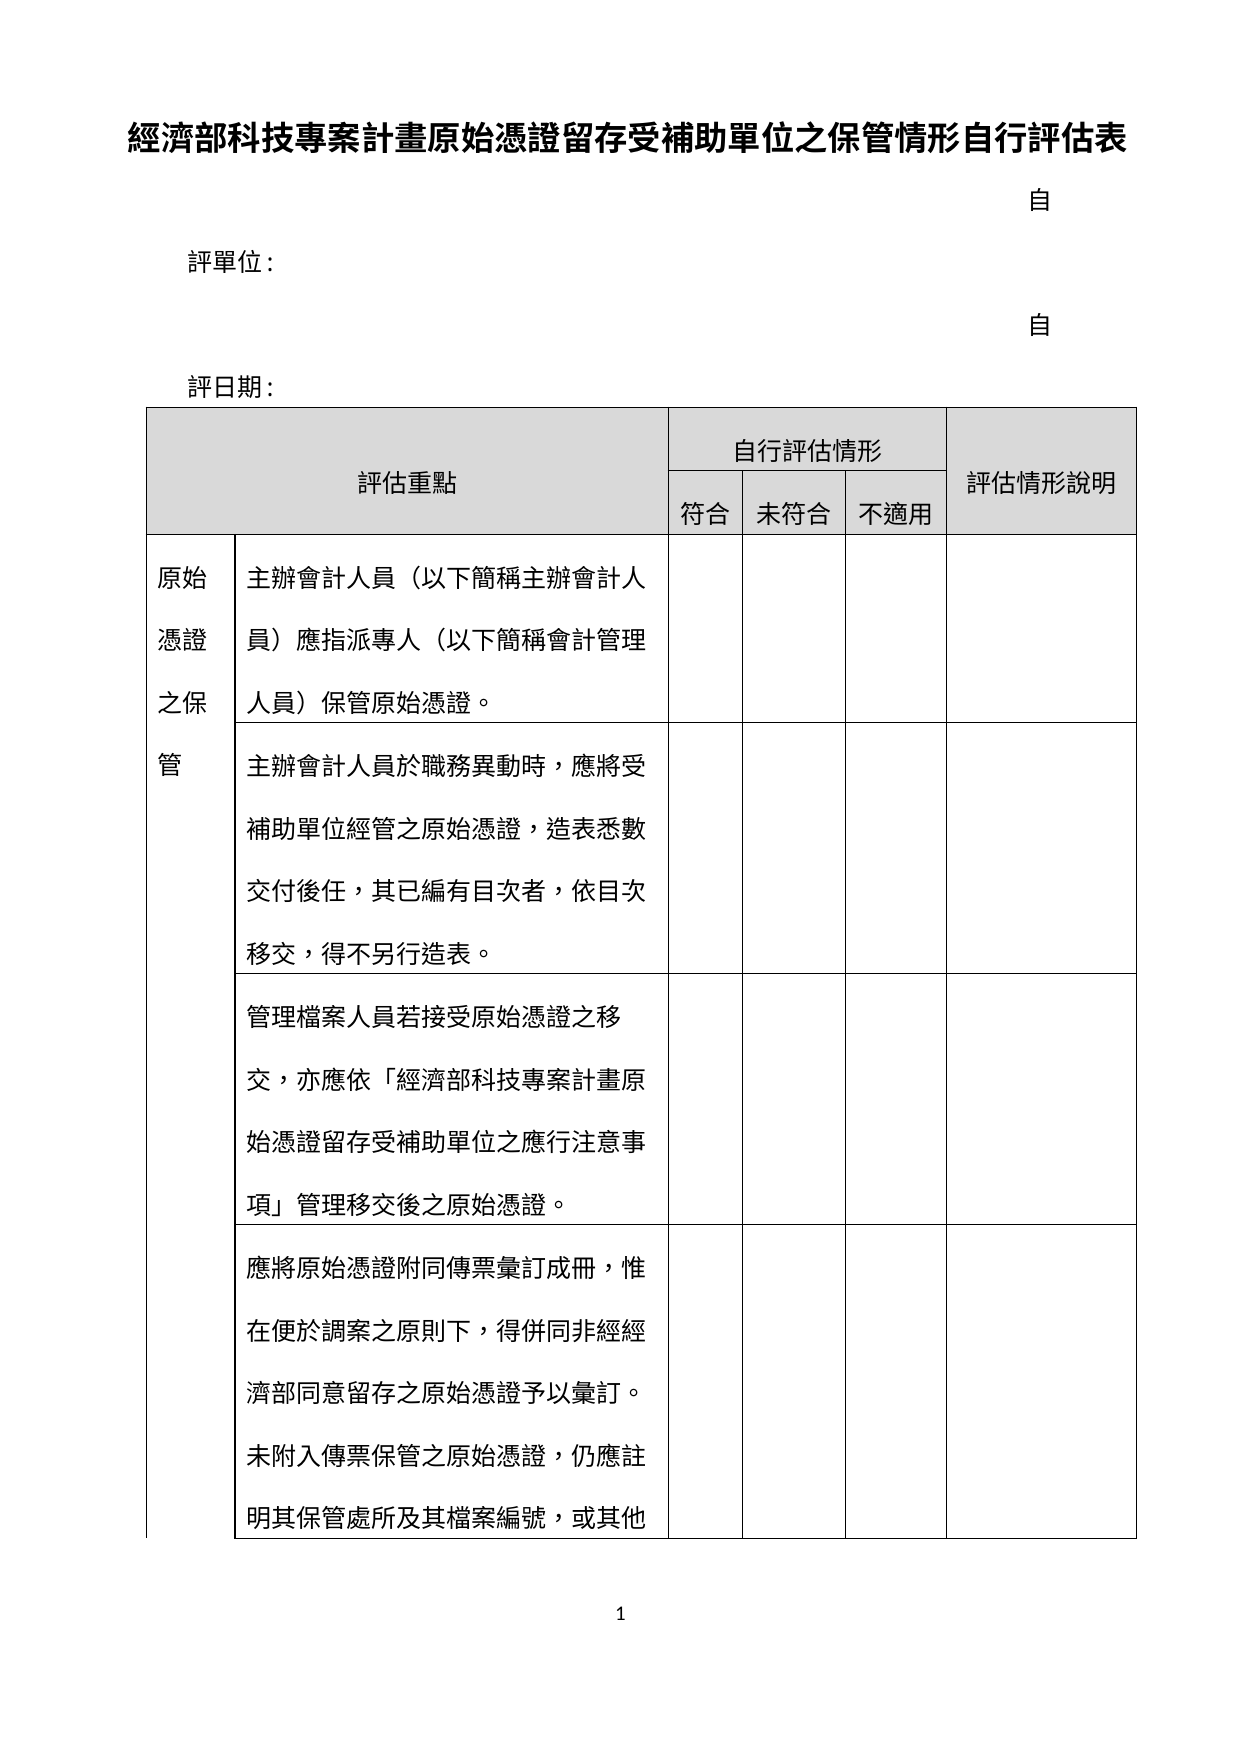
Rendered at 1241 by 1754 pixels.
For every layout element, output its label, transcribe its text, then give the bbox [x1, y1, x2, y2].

table_cell [669, 723, 742, 973]
table_cell [743, 974, 845, 1224]
table_cell [743, 535, 845, 722]
table_cell 管理檔案人員若接受原始憑證之移交，亦應依「經濟部科技專案計畫原始憑證留存受補助單位之應行注意事項」管理移交後之原始憑證。 [236, 974, 668, 1224]
table_cell 應將原始憑證附同傳票彙訂成冊，惟在便於調案之原則下，得併同非經經濟部同意留存之原始憑證予以彙訂。未附入傳票保管之原始憑證，仍應註明其保管處所及其檔案編號，或其他 [236, 1225, 668, 1538]
table_cell [846, 974, 946, 1224]
table_cell [947, 1225, 1136, 1538]
text 自評單位: [187, 157, 1053, 282]
table_cell 主辦會計人員（以下簡稱主辦會計人員）應指派專人（以下簡稱會計管理人員）保管原始憑證。 [236, 535, 668, 722]
table_cell [846, 535, 946, 722]
table_cell [947, 535, 1136, 722]
table_cell 未符合 [743, 471, 845, 534]
table_cell 原始憑證之保管 [147, 535, 234, 973]
table_cell [743, 1225, 845, 1538]
table_header 評估情形說明 [947, 408, 1136, 534]
table_header 評估重點 [147, 408, 668, 534]
table_cell [669, 974, 742, 1224]
text 自評日期: [187, 282, 1053, 407]
table_cell [947, 974, 1136, 1224]
text 經濟部科技專案計畫原始憑證留存受補助單位之保管情形自行評估表 [127, 94, 1135, 157]
table_cell [669, 1225, 742, 1538]
table_cell [147, 1224, 234, 1538]
table_cell 主辦會計人員於職務異動時，應將受補助單位經管之原始憑證，造表悉數交付後任，其已編有目次者，依目次移交，得不另行造表。 [236, 723, 668, 973]
table_cell [947, 723, 1136, 973]
table_cell [743, 723, 845, 973]
table_cell [846, 723, 946, 973]
table_cell [669, 535, 742, 722]
table_cell [846, 1225, 946, 1538]
table_cell 符合 [669, 471, 742, 534]
table_cell 不適用 [846, 471, 946, 534]
table_header 自行評估情形 [669, 408, 946, 470]
table_cell [147, 973, 234, 1224]
